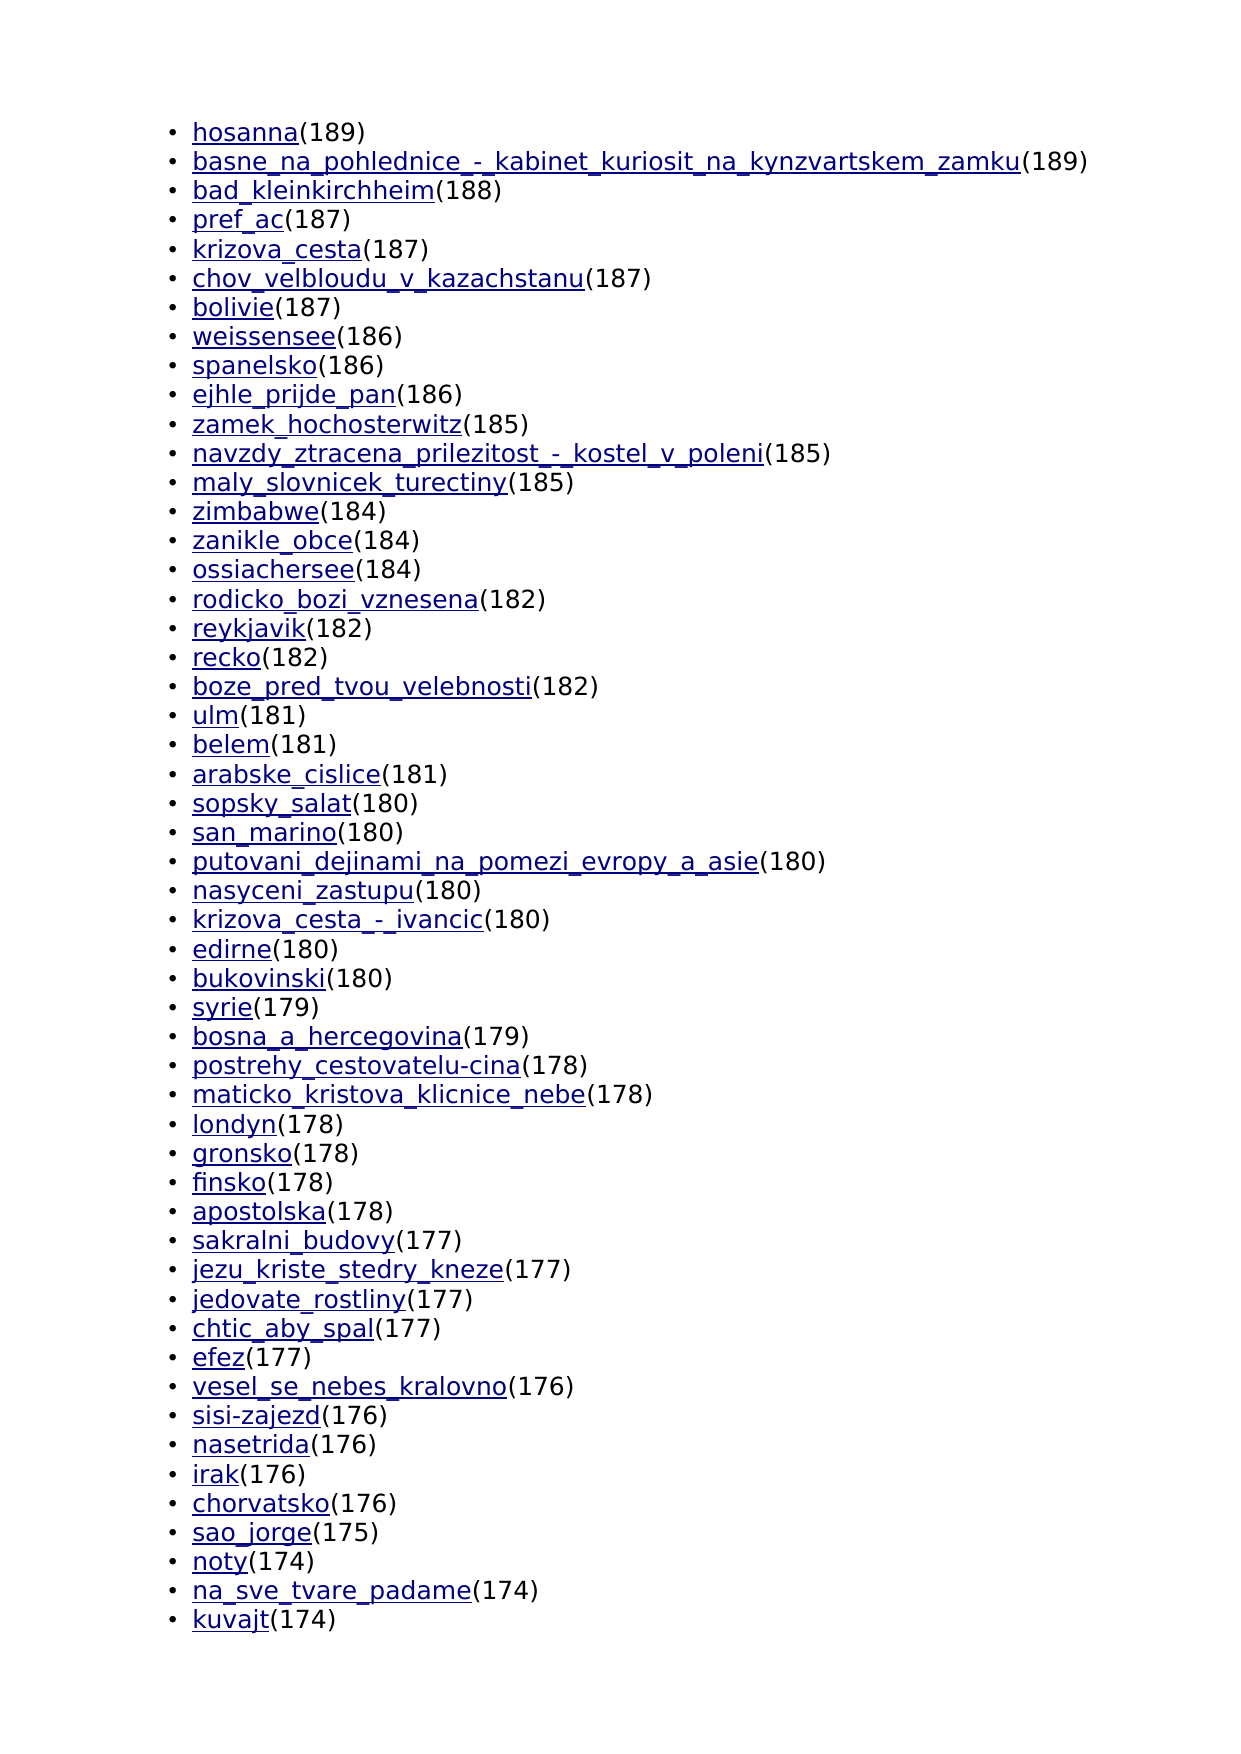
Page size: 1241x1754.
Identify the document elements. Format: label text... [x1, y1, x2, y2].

list jedovate_rostliny(177) [177, 1285, 1122, 1314]
list jezu_kriste_stedry_kneze(177) [177, 1256, 1122, 1285]
list sopsky_salat(180) [177, 789, 1122, 818]
list maticko_kristova_klicnice_nebe(178) [177, 1081, 1122, 1110]
list bosna_a_hercegovina(179) [177, 1022, 1122, 1051]
list navzdy_ztracena_prilezitost_-_kostel_v_poleni(185) [177, 439, 1122, 468]
list weissensee(186) [177, 322, 1122, 351]
list krizova_cesta(187) [177, 235, 1122, 264]
list bad_kleinkirchheim(188) [177, 176, 1122, 206]
list spanelsko(186) [177, 351, 1122, 381]
list rodicko_bozi_vznesena(182) [177, 585, 1122, 614]
list apostolska(178) [177, 1197, 1122, 1226]
list finsko(178) [177, 1168, 1122, 1197]
list sisi-zajezd(176) [177, 1401, 1122, 1431]
list chtic_aby_spal(177) [177, 1314, 1122, 1343]
list hosanna(189) [177, 118, 1122, 147]
list maly_slovnicek_turectiny(185) [177, 468, 1122, 497]
list efez(177) [177, 1343, 1122, 1372]
list san_marino(180) [177, 818, 1122, 847]
list londyn(178) [177, 1110, 1122, 1139]
list zimbabwe(184) [177, 497, 1122, 526]
list nasetrida(176) [177, 1431, 1122, 1460]
list basne_na_pohlednice_-_kabinet_kuriosit_na_kynzvartskem_zamku(189) [177, 147, 1122, 176]
list krizova_cesta_-_ivancic(180) [177, 906, 1122, 935]
list zanikle_obce(184) [177, 526, 1122, 556]
list postrehy_cestovatelu-cina(178) [177, 1051, 1122, 1081]
list boze_pred_tvou_velebnosti(182) [177, 672, 1122, 701]
list noty(174) [177, 1547, 1122, 1576]
list bolivie(187) [177, 293, 1122, 322]
list sao_jorge(175) [177, 1518, 1122, 1547]
list edirne(180) [177, 935, 1122, 964]
list irak(176) [177, 1460, 1122, 1489]
list bukovinski(180) [177, 964, 1122, 993]
list chorvatsko(176) [177, 1489, 1122, 1518]
list ossiachersee(184) [177, 556, 1122, 585]
list arabske_cislice(181) [177, 760, 1122, 789]
list recko(182) [177, 643, 1122, 672]
list putovani_dejinami_na_pomezi_evropy_a_asie(180) [177, 847, 1122, 876]
list ulm(181) [177, 701, 1122, 731]
list ejhle_prijde_pan(186) [177, 381, 1122, 410]
list chov_velbloudu_v_kazachstanu(187) [177, 264, 1122, 293]
list zamek_hochosterwitz(185) [177, 410, 1122, 439]
list vesel_se_nebes_kralovno(176) [177, 1372, 1122, 1401]
list gronsko(178) [177, 1139, 1122, 1168]
list syrie(179) [177, 993, 1122, 1022]
list pref_ac(187) [177, 206, 1122, 235]
list sakralni_budovy(177) [177, 1226, 1122, 1256]
list belem(181) [177, 731, 1122, 760]
list kuvajt(174) [177, 1606, 1122, 1635]
list reykjavik(182) [177, 614, 1122, 643]
list na_sve_tvare_padame(174) [177, 1576, 1122, 1606]
list nasyceni_zastupu(180) [177, 876, 1122, 906]
